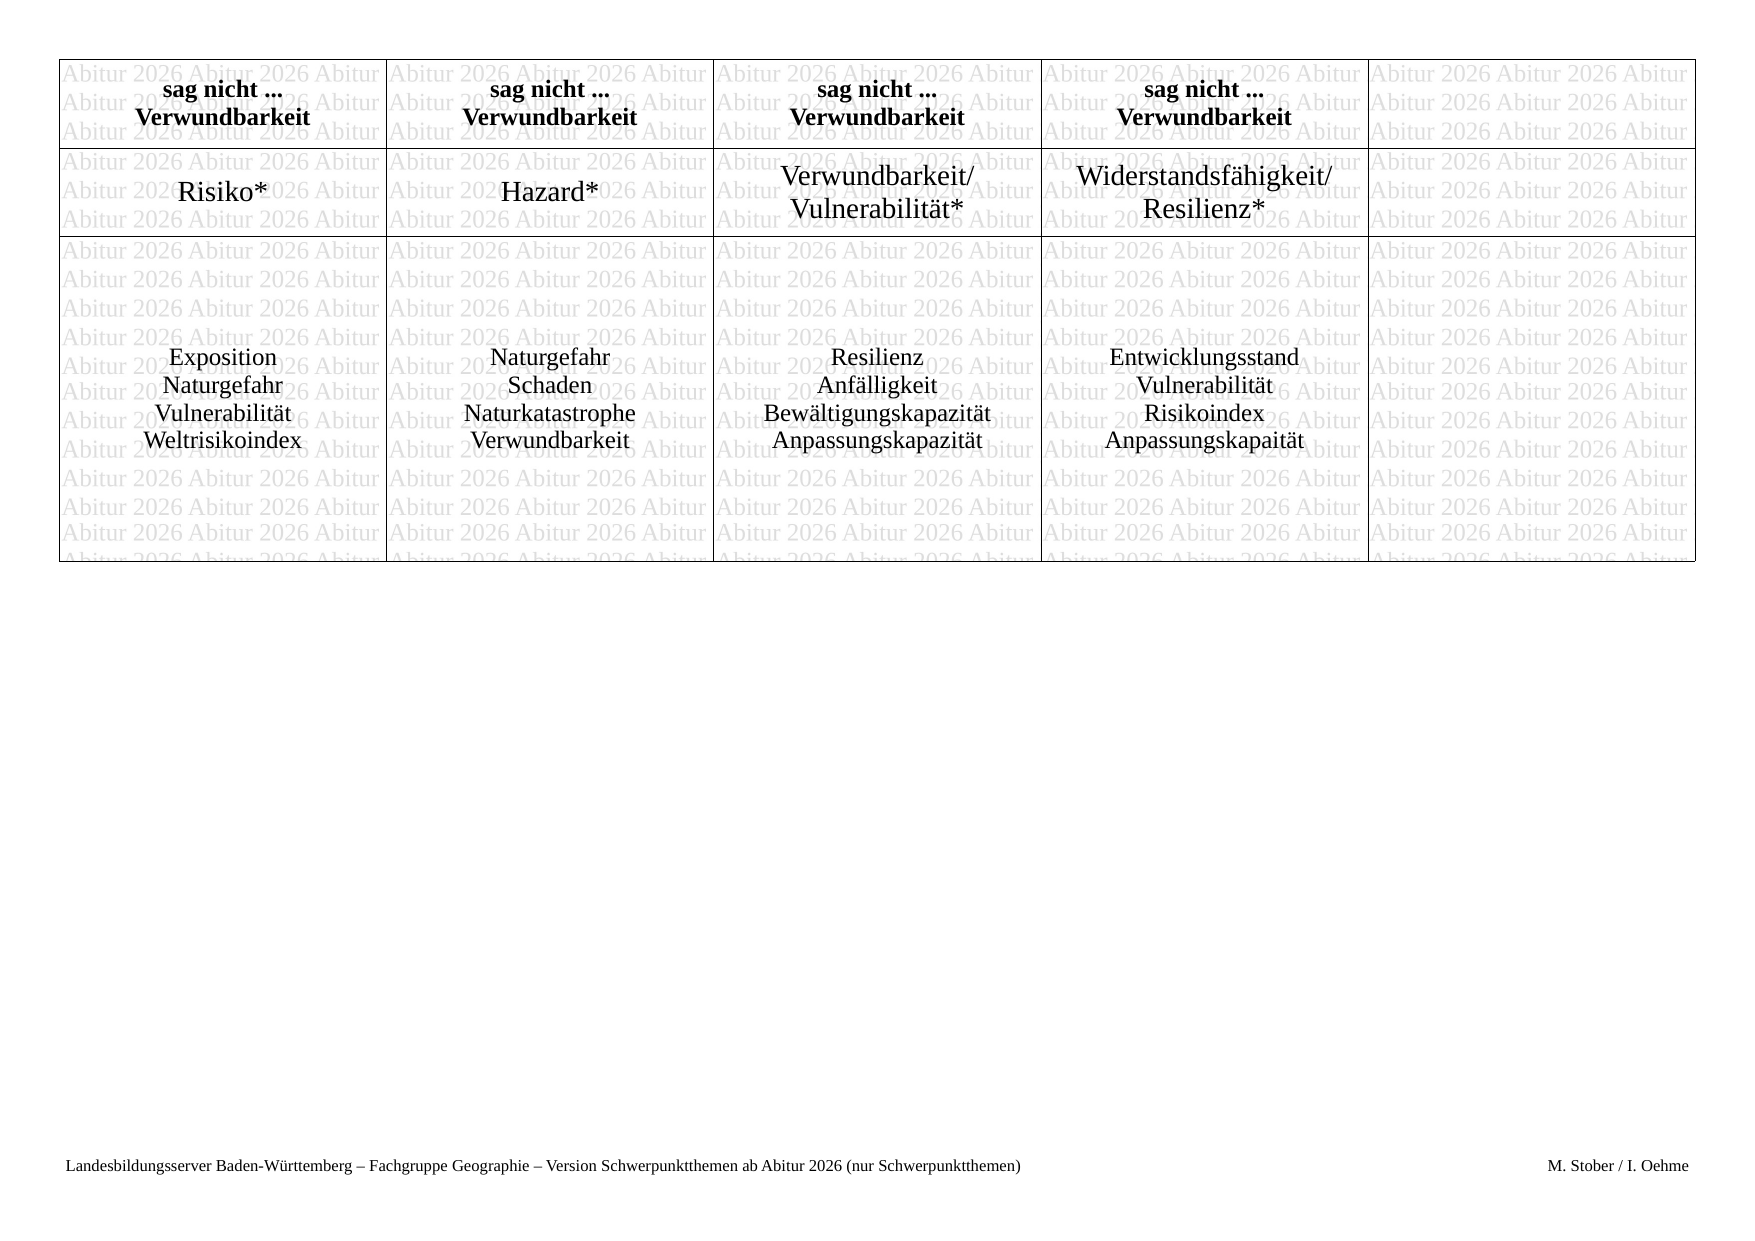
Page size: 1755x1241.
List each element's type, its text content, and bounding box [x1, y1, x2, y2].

table_cell Risiko* [60, 149, 386, 236]
table_header sag nicht ... Verwundbarkeit [387, 60, 713, 148]
table_cell [1369, 149, 1695, 236]
table_header sag nicht ... Verwundbarkeit [1042, 60, 1368, 148]
table_header [1369, 60, 1695, 148]
table_header sag nicht ... Verwundbarkeit [714, 60, 1041, 148]
table_cell Entwicklungsstand Vulnerabilität Risikoindex Anpassungskapaität [1042, 237, 1368, 561]
table_cell Resilienz Anfälligkeit Bewältigungskapazität Anpassungskapazität [714, 237, 1041, 561]
table_cell Widerstandsfähigkeit/Resilienz* [1042, 149, 1368, 236]
table_cell Exposition Naturgefahr Vulnerabilität Weltrisikoindex [60, 237, 386, 561]
table_cell Hazard* [387, 149, 713, 236]
table_header sag nicht ... Verwundbarkeit [60, 60, 386, 148]
table_cell Verwundbarkeit/Vulnerabilität* [714, 149, 1041, 236]
table_cell [1369, 237, 1695, 561]
table_cell Naturgefahr Schaden Naturkatastrophe Verwundbarkeit [387, 237, 713, 561]
